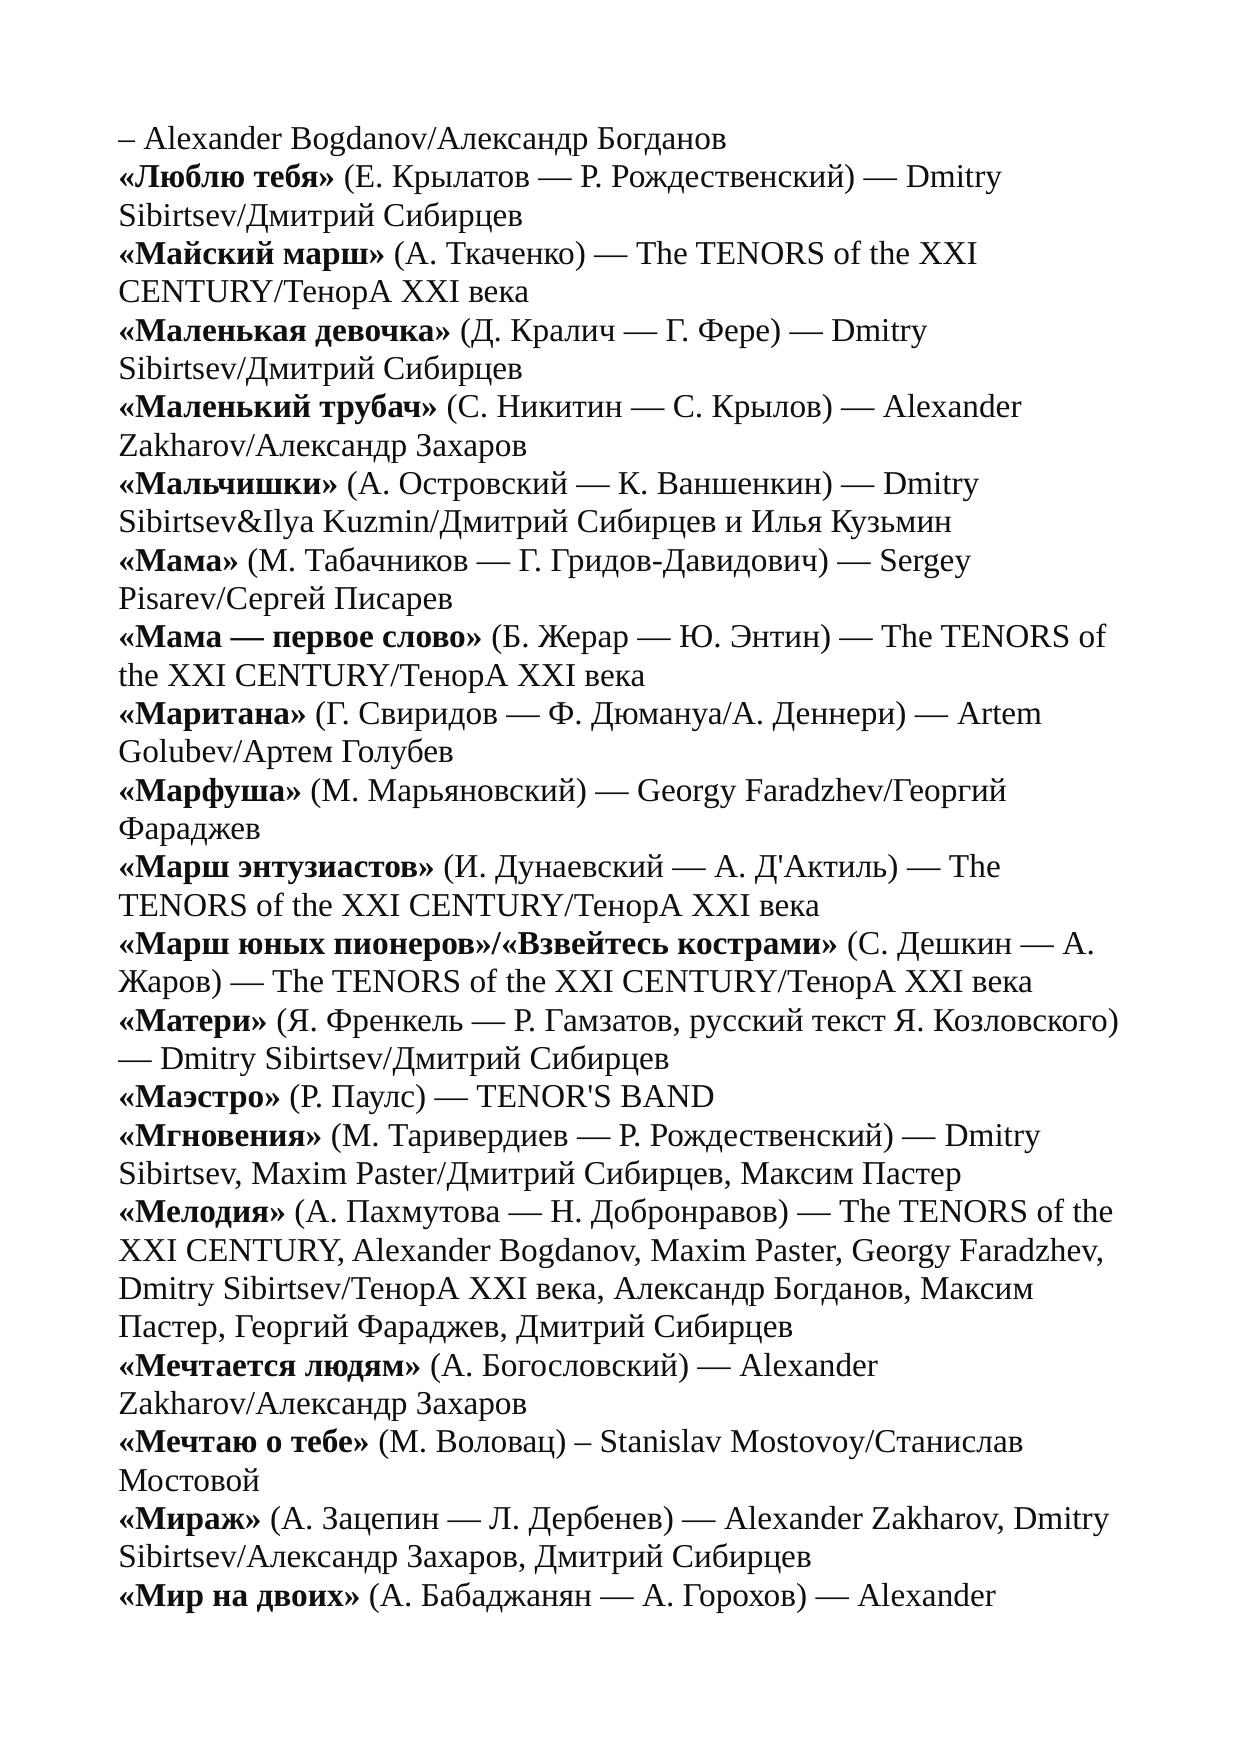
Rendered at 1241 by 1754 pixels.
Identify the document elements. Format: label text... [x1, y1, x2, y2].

text «Марш юных пионеров»/«Взвейтесь кострами» (С. Дешкин — А. Жаров) — The TENORS of the XXI CENTURY/ТенорА XXI века [118, 923, 1122, 1000]
text «Мечтаю о тебе» (М. Воловац) – Stanislav Mostovoy/Станислав Мостовой [118, 1421, 1122, 1498]
text «Мама — первое слово» (Б. Жерар — Ю. Энтин) — The TENORS of the XXI CENTURY/ТенорА XXI века [118, 616, 1122, 693]
text «Марфуша» (М. Марьяновский) — Georgy Faradzhev/Георгий Фараджев [118, 770, 1122, 846]
text «Маленький трубач» (С. Никитин — С. Крылов) — Alexander Zakharov/Александр Захаров [118, 386, 1122, 463]
text «Матери» (Я. Френкель — Р. Гамзатов, русский текст Я. Козловского) — Dmitry Sibirtsev/Дмитрий Сибирцев [118, 1000, 1122, 1076]
text «Мелодия» (А. Пахмутова — Н. Добронравов) — The TENORS of the XXI CENTURY, Alexander Bogdanov, Maxim Paster, Georgy Faradzhev, Dmitry Sibirtsev/ТенорА XXI века, Александр Богданов, Максим Пастер, Георгий Фараджев, Дмитрий Сибирцев [118, 1191, 1122, 1345]
text «Мгновения» (М. Таривердиев — Р. Рождественский) — Dmitry Sibirtsev, Maxim Paster/Дмитрий Сибирцев, Максим Пастер [118, 1115, 1122, 1191]
text «Маленькая девочка» (Д. Кралич — Г. Фере) — Dmitry Sibirtsev/Дмитрий Сибирцев [118, 310, 1122, 386]
text «Марш энтузиастов» (И. Дунаевский — А. Д'Актиль) — The TENORS of the XXI CENTURY/ТенорА XXI века [118, 846, 1122, 923]
text «Майский марш» (А. Ткаченко) — The TENORS of the XXI CENTURY/ТенорА XXI века [118, 233, 1122, 310]
text «Мечтается людям» (А. Богословский) — Alexander Zakharov/Александр Захаров [118, 1345, 1122, 1421]
text «Мираж» (А. Зацепин — Л. Дербенев) — Alexander Zakharov, Dmitry Sibirtsev/Александр Захаров, Дмитрий Сибирцев [118, 1498, 1122, 1575]
text «Люблю тебя» (Е. Крылатов — Р. Рождественский) — Dmitry Sibirtsev/Дмитрий Сибирцев [118, 156, 1122, 233]
text «Мир на двоих» (А. Бабаджанян — А. Горохов) — Alexander [118, 1575, 1122, 1613]
text «Мама» (М. Табачников — Г. Гридов-Давидович) — Sergey Pisarev/Сергей Писарев [118, 540, 1122, 616]
text – Alexander Bogdanov/Александр Богданов [118, 118, 1122, 156]
text «Мальчишки» (А. Островский — К. Ваншенкин) — Dmitry Sibirtsev&Ilya Kuzmin/Дмитрий Сибирцев и Илья Кузьмин [118, 463, 1122, 540]
text «Маэстро» (Р. Паулс) — TENOR'S BAND [118, 1076, 1122, 1115]
text «Маритана» (Г. Свиридов — Ф. Дюмануа/А. Деннери) — Artem Golubev/Артем Голубев [118, 693, 1122, 770]
